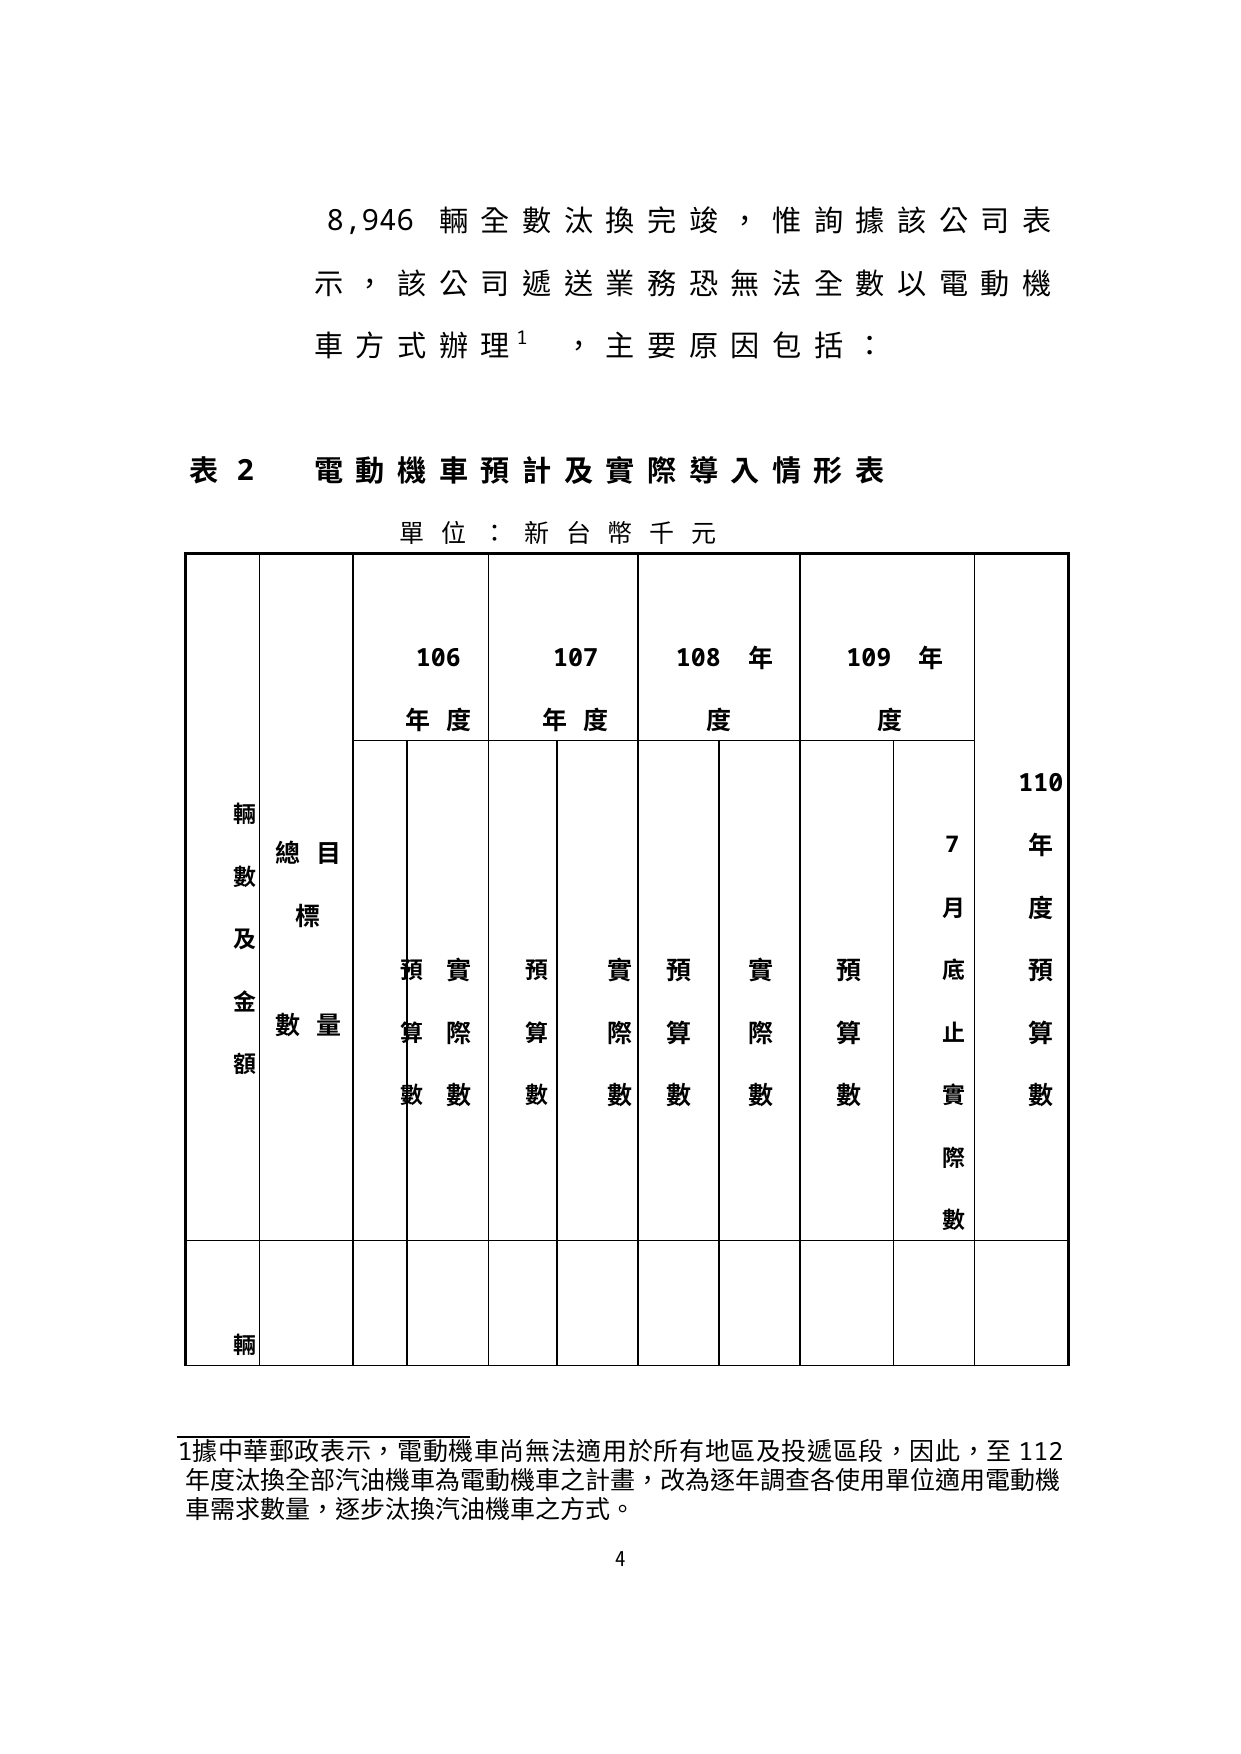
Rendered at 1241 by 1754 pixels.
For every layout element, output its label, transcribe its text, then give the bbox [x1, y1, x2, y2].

table_cell [489, 1241, 556, 1365]
table_header 106年度 [354, 555, 488, 740]
text 據中華郵政表示，電動機車尚無法適用於所有地區及投遞區段，因此，至112年度汰換全部汽油機車為電動機車之計畫，改為逐年調查各使用單位適用電動機車需求數量，逐步汰換汽油機車之方式。 [177, 1437, 1063, 1525]
table_header 輛數及金額 [187, 555, 259, 1240]
table_cell [408, 1241, 488, 1365]
table_cell 預算數 [639, 741, 718, 1240]
text 該計畫總經費7億2,300萬元，計畫期間106至112年度，原預計8,946輛全數以購置方式辦理，據該公司表示，考量電動機車產業技術未臻成熟，為確保採用車輛性能耐久可用，以租賃方式辦理可減少車輛不堪使用之風險，且享有廠商負有免費維修保養、提供備車及道路救援等權利，爰部分車輛採用租賃方式辦理。實際執行結果，自106至108年度累計採購1,042輛，購置實際金額合計1億2,093萬5千元；另以租賃方式辦理者，106年度租賃10輛，107年度開始長期租賃1,000輛(租期5年)，106至108年度實際租金費用分別為10萬元、2,182萬7千元及2,959萬元(詳表2)。查電動機車導入計畫原規劃於112年度前將公務用機車共8,946輛全數汰換完竣，惟詢據該公司表示，該公司遞送業務恐無法全數以電動機車方式辦理，主要原因包括： [271, 177, 1058, 365]
table_cell [720, 1241, 799, 1365]
table_cell [354, 1241, 406, 1365]
table_cell 輛 [187, 1241, 259, 1365]
table_cell 預算數 [489, 741, 556, 1240]
table_header 107年度 [489, 555, 637, 740]
table_cell [894, 1241, 974, 1365]
table_cell 7月底止實際數 [894, 741, 974, 1240]
table_cell 實際數 [558, 741, 637, 1240]
table_header 108年度 [639, 555, 799, 740]
table_header 109年度 [801, 555, 974, 740]
table_cell [639, 1241, 718, 1365]
table_cell 實際數 [720, 741, 799, 1240]
table_header 總目標 數量 [260, 555, 352, 1240]
table_cell [975, 1241, 1067, 1365]
text 表2 電動機車預計及實際導入情形表 單位：新台幣千元 [180, 427, 1058, 552]
table_cell [801, 1241, 893, 1365]
table_cell 預算數 [801, 741, 893, 1240]
table_cell 實際數 [408, 741, 488, 1240]
table_cell [260, 1241, 352, 1365]
table_cell 預算數 [354, 741, 406, 1240]
table_cell [558, 1241, 637, 1365]
table_header 110年度預算數 [975, 555, 1067, 1240]
